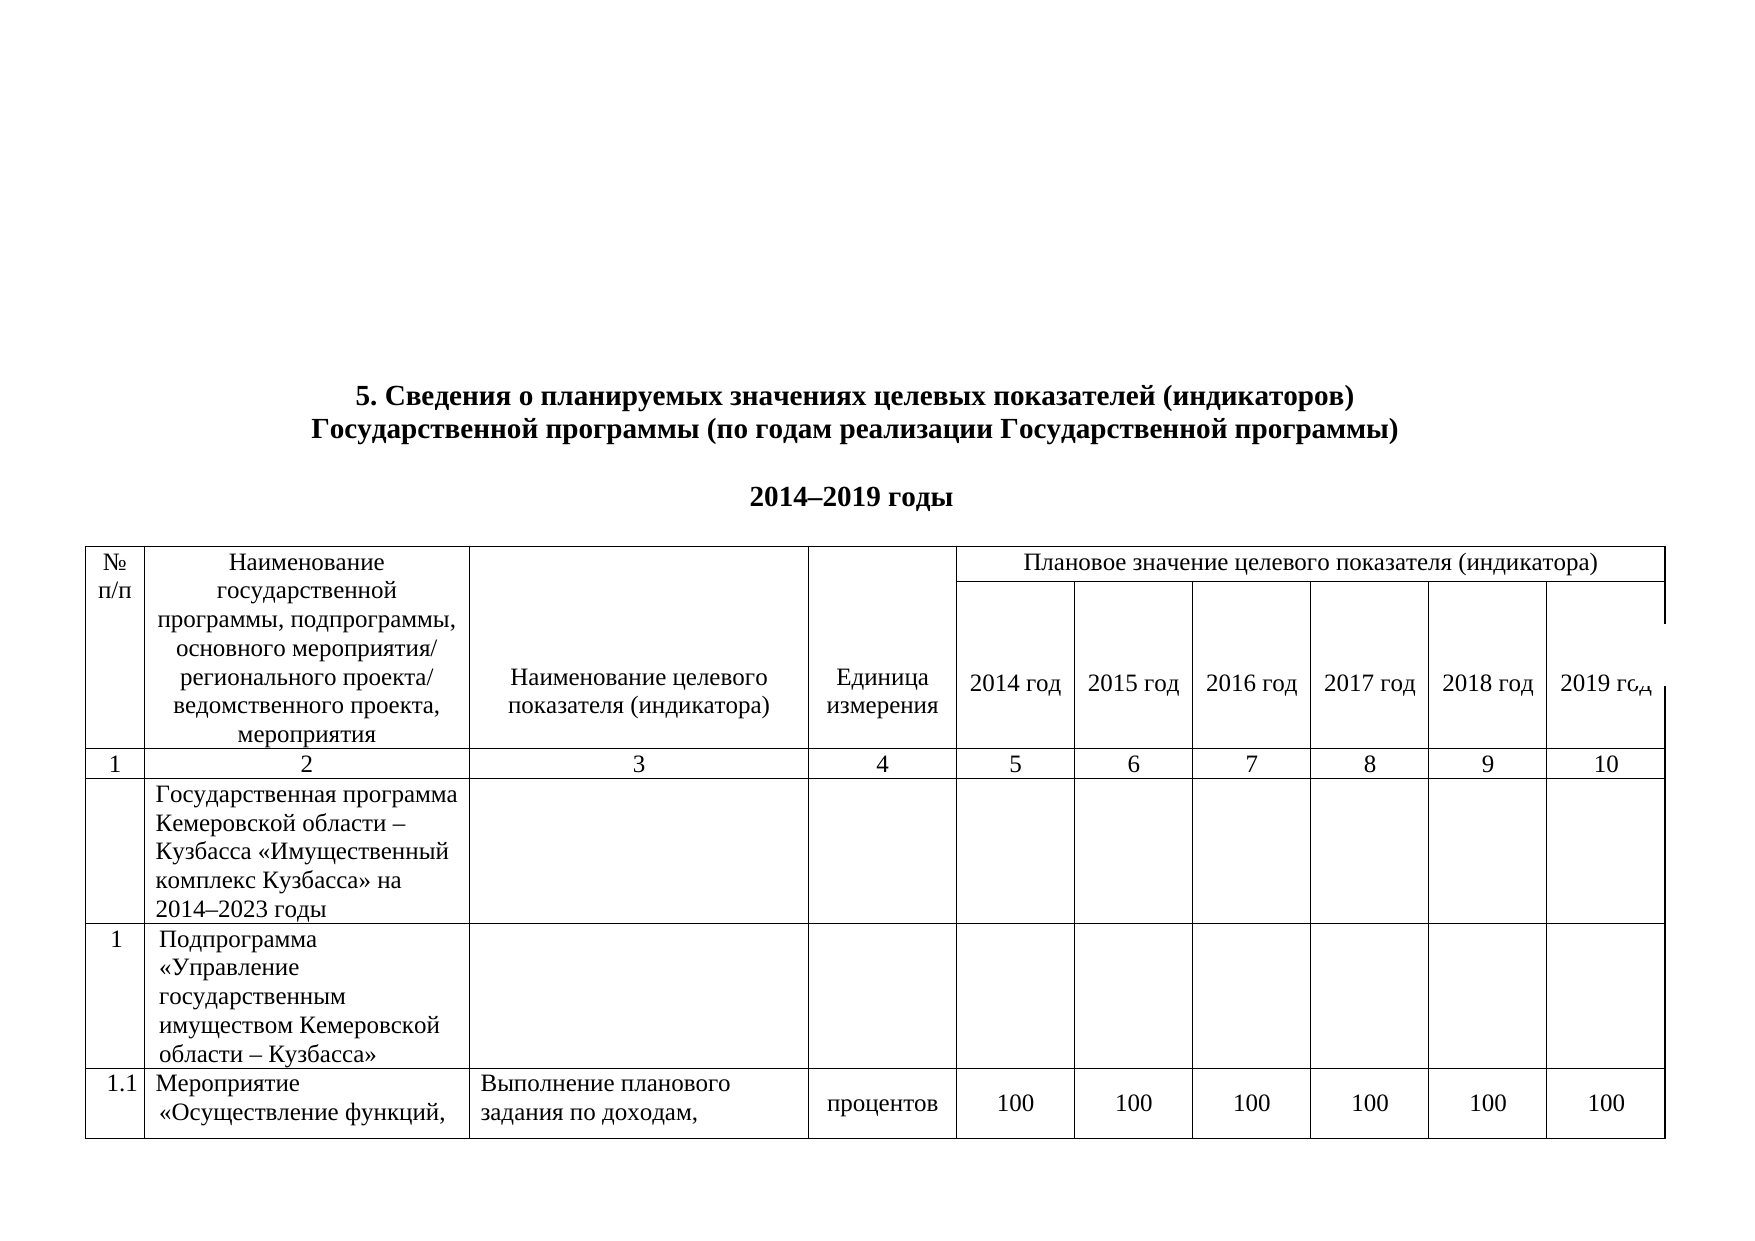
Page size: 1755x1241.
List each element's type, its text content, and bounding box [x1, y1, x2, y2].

table_cell [1429, 924, 1546, 1067]
table_cell [86, 779, 144, 923]
table_cell [809, 779, 956, 923]
table_cell [1429, 779, 1546, 923]
table_cell [1193, 779, 1310, 923]
table_cell 2014 год [957, 582, 1074, 748]
table_cell 100 [1547, 1069, 1664, 1137]
table_cell [1075, 924, 1192, 1067]
table_cell 1.1 [86, 1069, 144, 1137]
table_cell [1547, 924, 1664, 1067]
table_cell 4 [809, 749, 820, 778]
table_cell 2019 год [1547, 582, 1664, 748]
table_cell [1311, 924, 1428, 1067]
table_cell 7 [1193, 749, 1204, 778]
table_cell 100 [1429, 1069, 1546, 1137]
table_cell [1311, 779, 1428, 923]
table_cell 8 [1417, 749, 1428, 778]
table_cell 6 [1181, 749, 1192, 778]
table_cell 5 [957, 749, 967, 778]
table_cell 1 [86, 924, 144, 1067]
table_cell 2018 год [1429, 582, 1546, 748]
table_cell [470, 924, 808, 1067]
table_cell 1 [86, 749, 96, 778]
table_cell 2017 год [1311, 582, 1428, 748]
table_cell 5 [1063, 749, 1074, 778]
table_cell 2016 год [1193, 582, 1310, 748]
table_cell 1 [133, 749, 144, 778]
table_cell [1075, 779, 1192, 923]
table_cell 2 [458, 749, 469, 778]
table_cell 6 [1075, 749, 1086, 778]
table_cell 2 [145, 749, 155, 778]
table_cell [957, 924, 1074, 1067]
table_cell [809, 924, 956, 1067]
table_cell 7 [1299, 749, 1310, 778]
table_cell 4 [945, 749, 956, 778]
table_cell 3 [470, 749, 480, 778]
table_cell 8 [1311, 749, 1322, 778]
table_cell [1547, 779, 1664, 923]
table_cell [1193, 924, 1310, 1067]
table_cell Подпрограмма «Управление государственным имуществом Кемеровской области – Кузбасса» [145, 924, 159, 1067]
table_cell [470, 779, 808, 923]
table_header Единица измерения [809, 547, 956, 748]
text Государственной программы (по годам реализации Государственной программы) [59, 412, 1651, 445]
table_cell 100 [1311, 1069, 1428, 1137]
table_cell 100 [957, 1069, 1074, 1137]
table_cell 9 [1429, 749, 1440, 778]
table_cell 3 [797, 749, 808, 778]
text 2014–2019 годы [118, 479, 1592, 512]
table_cell 10 [1547, 749, 1558, 778]
table_cell Выполнение планового задания по доходам, полученным от продажи государственного имущества, находящегося в собственности Кемеровской области – Кузбасса, в отчетном периоде [470, 1069, 808, 1137]
table_cell 10 [1654, 749, 1664, 778]
table_header № п/п [86, 547, 144, 748]
table_header Плановое значение целевого показателя (индикатора) [957, 547, 1664, 581]
table_cell 2015 год [1075, 582, 1192, 748]
table_cell Мероприятие «Осуществление функций, [145, 1069, 469, 1137]
table_cell процентов [809, 1069, 956, 1137]
table_cell 100 [1075, 1069, 1192, 1137]
table_cell 9 [1536, 749, 1546, 778]
table_header Наименование целевого показателя (индикатора) [470, 547, 808, 748]
table_cell [957, 779, 1074, 923]
text 5. Сведения о планируемых значениях целевых показателей (индикаторов) [59, 378, 1651, 412]
table_cell 100 [1193, 1069, 1310, 1137]
